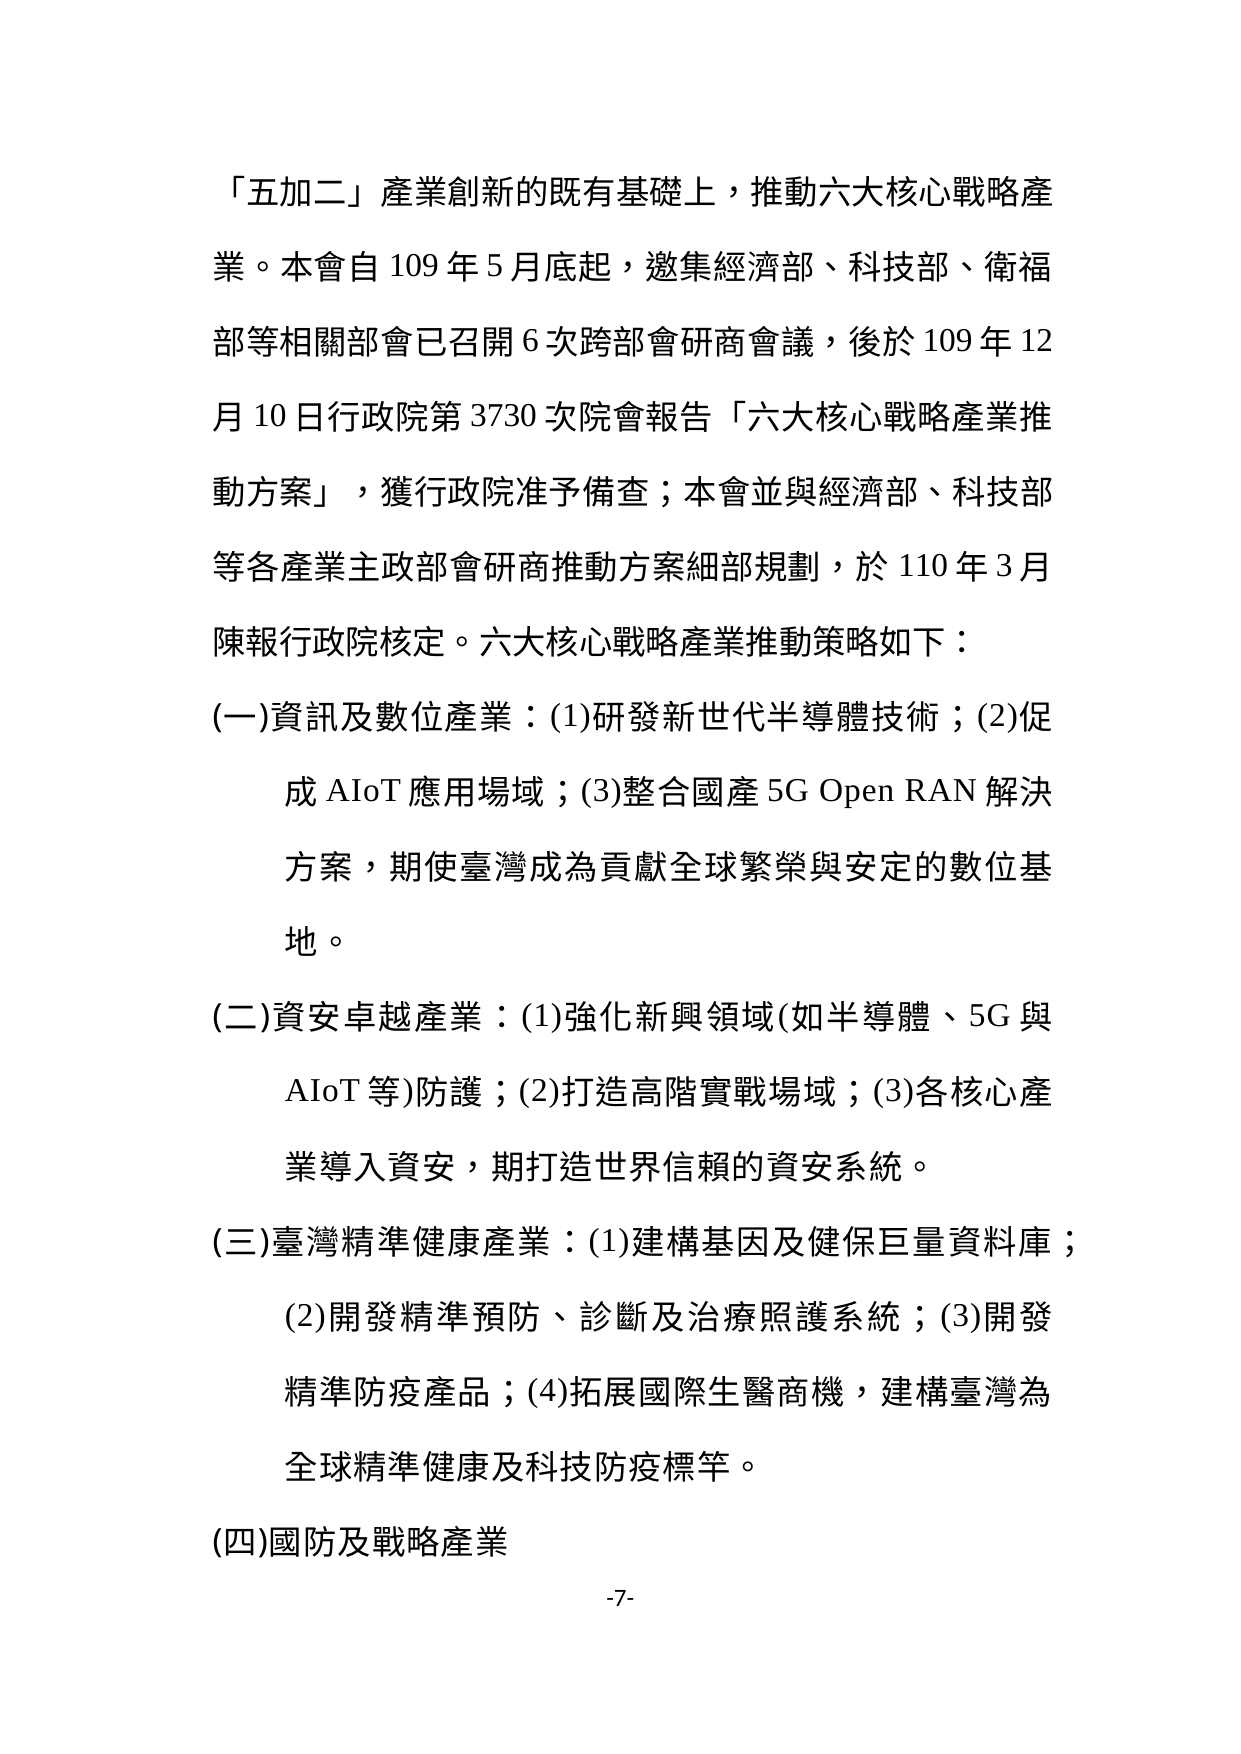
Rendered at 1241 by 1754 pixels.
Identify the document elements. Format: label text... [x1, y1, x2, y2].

text (四)國防及戰略產業 [212, 1502, 1053, 1577]
text (一)資訊及數位產業：(1)研發新世代半導體技術；(2)促成AIoT應用場域；(3)整合國產5G Open RAN解決方案，期使臺灣成為貢獻全球繁榮與安定的數位基地。 [212, 677, 1053, 977]
text (二)資安卓越產業：(1)強化新興領域(如半導體、5G與AIoT等)防護；(2)打造高階實戰場域；(3)各核心產業導入資安，期打造世界信賴的資安系統。 [212, 977, 1053, 1202]
text (三)臺灣精準健康產業：(1)建構基因及健保巨量資料庫；(2)開發精準預防、診斷及治療照護系統；(3)開發精準防疫產品；(4)拓展國際生醫商機，建構臺灣為全球精準健康及科技防疫標竿。 [212, 1202, 1053, 1502]
text 為因應美中貿易戰及武漢肺炎疫情對全球經貿版圖與供應鏈結構帶來的重大衝擊，並順應全球工業4.0的推展、掌握國際產業分工型態轉變及供應鏈重組契機，政府將在「五加二」產業創新的既有基礎上，推動六大核心戰略產業。本會自109年5月底起，邀集經濟部、科技部、衛福部等相關部會已召開6次跨部會研商會議，後於109年12月10日行政院第3730次院會報告「六大核心戰略產業推動方案」，獲行政院准予備查；本會並與經濟部、科技部等各產業主政部會研商推動方案細部規劃，於110年3月陳報行政院核定。六大核心戰略產業推動策略如下： [212, 152, 1053, 677]
